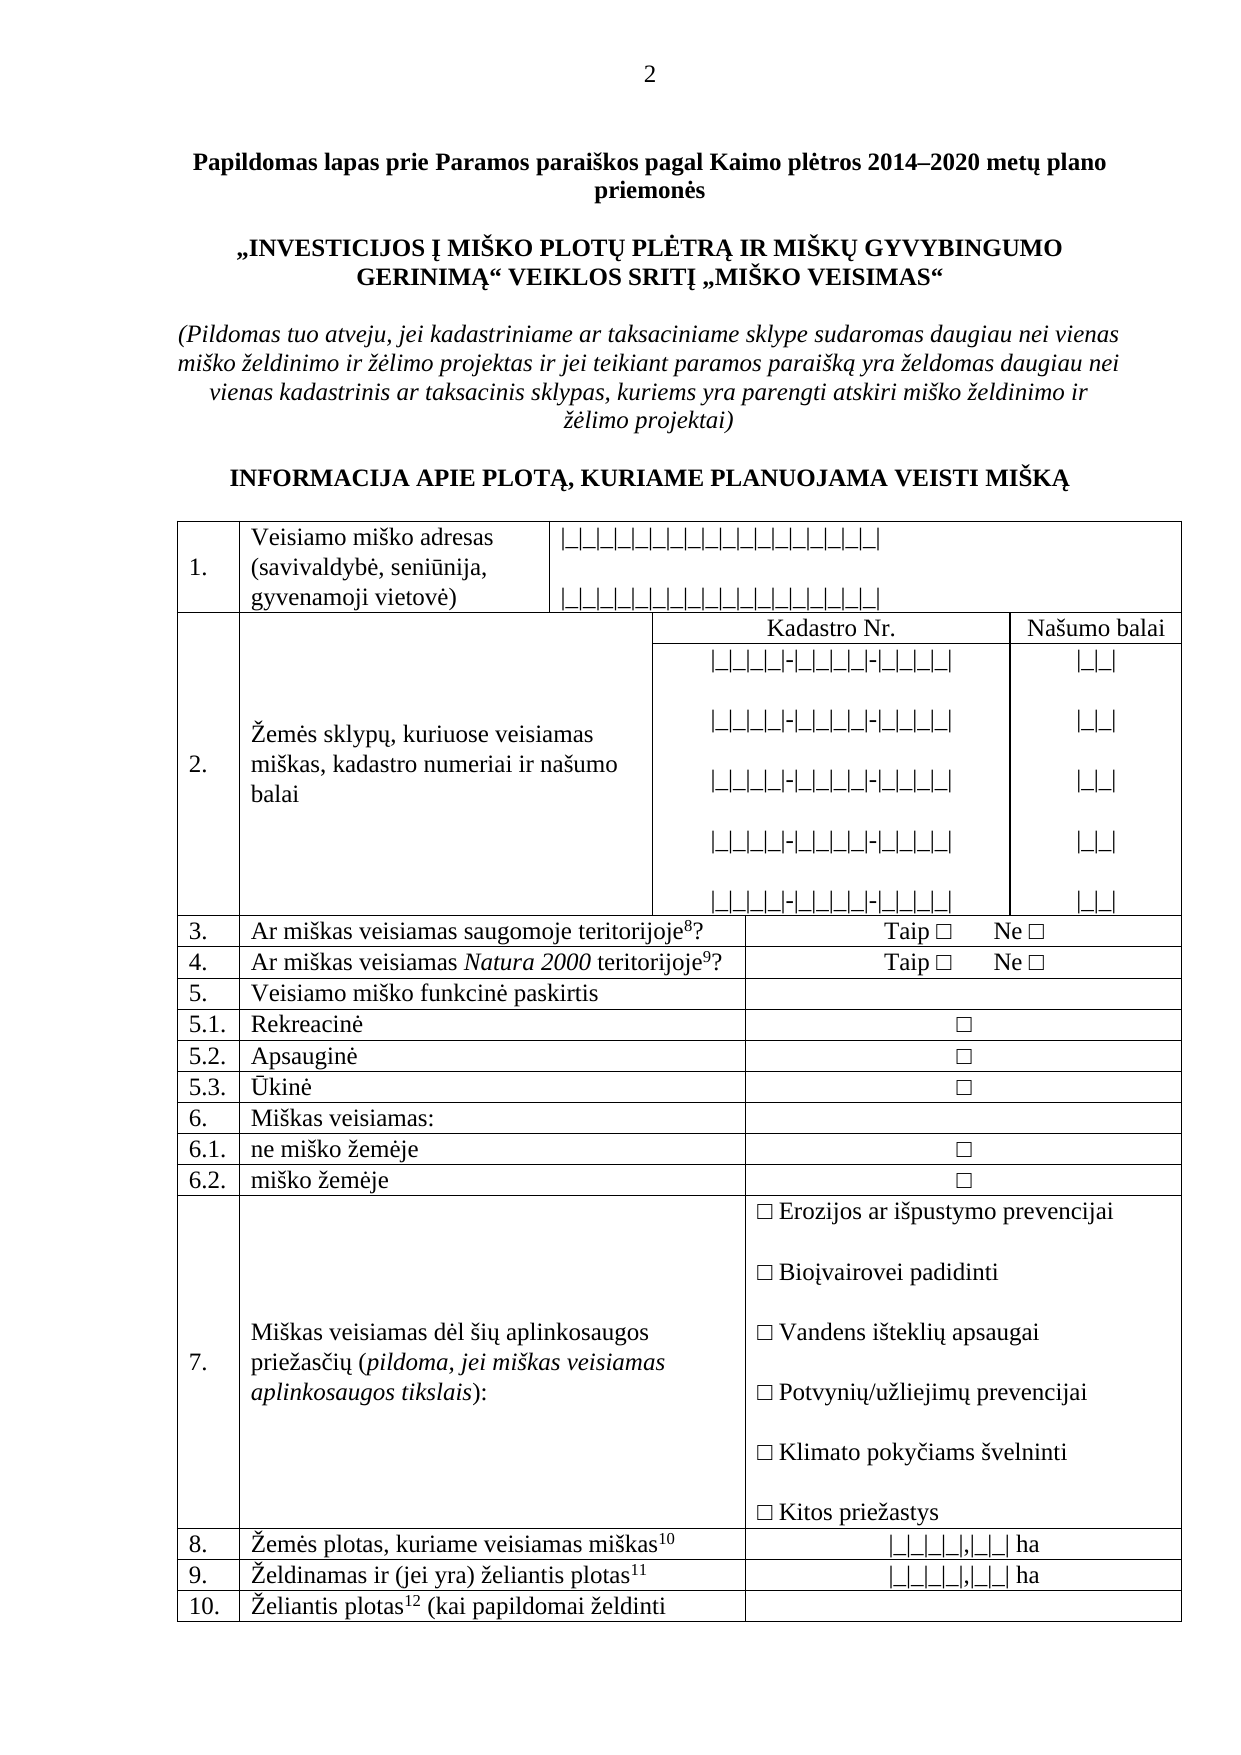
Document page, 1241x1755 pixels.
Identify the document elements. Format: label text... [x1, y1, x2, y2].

table_cell Želiantis plotas12 (kai papildomai želdinti [240, 1591, 745, 1621]
table_cell Želdinamas ir (jei yra) želiantis plotas11 [240, 1560, 745, 1590]
table_cell Veisiamo miško funkcinė paskirtis [240, 979, 745, 1008]
table_cell 6.1. [178, 1134, 239, 1164]
table_header Veisiamo miško adresas (savivaldybė, seniūnija, gyvenamoji vietovė) [240, 522, 549, 612]
table_cell |_|_|_|_|-|_|_|_|_|-|_|_|_|_| |_|_|_|_|-|_|_|_|_|-|_|_|_|_| |_|_|_|_|-|_|_|_|_|-|_|_|_|_| |_|_|_|_|-|_|_|_|_|-|_|_|_|_| |_|_|_|_|-|_|_|_|_|-|_|_|_|_| [653, 644, 1009, 915]
table_cell 8. [178, 1529, 239, 1559]
table_cell 5.1. [178, 1010, 239, 1040]
table_header 1. [178, 522, 239, 612]
table_cell Žemės plotas, kuriame veisiamas miškas10 [240, 1529, 745, 1559]
table_cell ne miško žemėje [240, 1134, 745, 1164]
table_cell 6. [178, 1103, 239, 1133]
table_cell □ [746, 1072, 1181, 1102]
text „INVESTICIJOS Į MIŠKO PLOTŲ PLĖTRĄ IR MIŠKŲ GYVYBINGUMO GERINIMĄ“ VEIKLOS SRITĮ „MIŠKO VEISIMAS“ [177, 233, 1122, 291]
table_cell miško žemėje [240, 1165, 745, 1195]
table_cell Apsauginė [240, 1041, 745, 1071]
table_cell Ar miškas veisiamas saugomoje teritorijoje8? [240, 916, 745, 946]
table_cell [746, 1103, 1181, 1133]
table_cell |_|_|_|_|,|_|_| ha [746, 1529, 1181, 1559]
table_cell [746, 1591, 1181, 1621]
table_cell □ [746, 1134, 1181, 1164]
table_cell |_|_| |_|_| |_|_| |_|_| |_|_| [1011, 644, 1181, 915]
table_cell Miškas veisiamas: [240, 1103, 745, 1133]
table_cell □ [746, 1165, 1181, 1195]
table_cell 4. [178, 947, 239, 977]
text INFORMACIJA APIE PLOTĄ, KURIAME PLANUOJAMA VEISTI MIŠKĄ [177, 463, 1122, 492]
table_cell □ Erozijos ar išpustymo prevencijai □ Bioįvairovei padidinti □ Vandens išteklių apsaugai □ Potvynių/užliejimų prevencijai □ Klimato pokyčiams švelninti □ Kitos priežastys [746, 1196, 1181, 1528]
table_cell □ [746, 1010, 1181, 1040]
table_cell Žemės sklypų, kuriuose veisiamas miškas, kadastro numeriai ir našumo balai [240, 613, 652, 915]
table_header |_|_|_|_|_|_|_|_|_|_|_|_|_|_|_|_|_|_| |_|_|_|_|_|_|_|_|_|_|_|_|_|_|_|_|_|_| [550, 522, 1181, 612]
table_cell 5. [178, 979, 239, 1008]
text Papildomas lapas prie Paramos paraiškos pagal Kaimo plėtros 2014–2020 metų plano priemonės [177, 147, 1122, 204]
table_cell Ūkinė [240, 1072, 745, 1102]
table_cell |_|_|_|_|,|_|_| ha [746, 1560, 1181, 1590]
table_cell Ar miškas veisiamas Natura 2000 teritorijoje9? [240, 947, 745, 977]
table_cell 5.3. [178, 1072, 239, 1102]
table_cell 10. [178, 1591, 239, 1621]
table_cell [746, 979, 1181, 1008]
table_cell 3. [178, 916, 239, 946]
table_cell 2. [178, 613, 239, 915]
table_cell 5.2. [178, 1041, 239, 1071]
table_cell □ [746, 1041, 1181, 1071]
table_cell 9. [178, 1560, 239, 1590]
table_cell Našumo balai [1011, 613, 1181, 643]
table_cell Kadastro Nr. [653, 613, 1009, 643]
table_cell Rekreacinė [240, 1010, 745, 1040]
table_cell Taip □ Ne □ [746, 947, 1181, 977]
text (Pildomas tuo atveju, jei kadastriniame ar taksaciniame sklype sudaromas daugiau nei vienas miško želdinimo ir žėlimo projektas ir jei teikiant paramos paraišką yra želdomas daugiau nei vienas kadastrinis ar taksacinis sklypas, kuriems yra parengti atskiri miško želdinimo ir žėlimo projektai) [177, 319, 1122, 434]
table_cell 7. [178, 1196, 239, 1528]
table_cell 6.2. [178, 1165, 239, 1195]
table_cell Miškas veisiamas dėl šių aplinkosaugos priežasčių (pildoma, jei miškas veisiamas aplinkosaugos tikslais): [240, 1196, 745, 1528]
table_cell Taip □ Ne □ [746, 916, 1181, 946]
